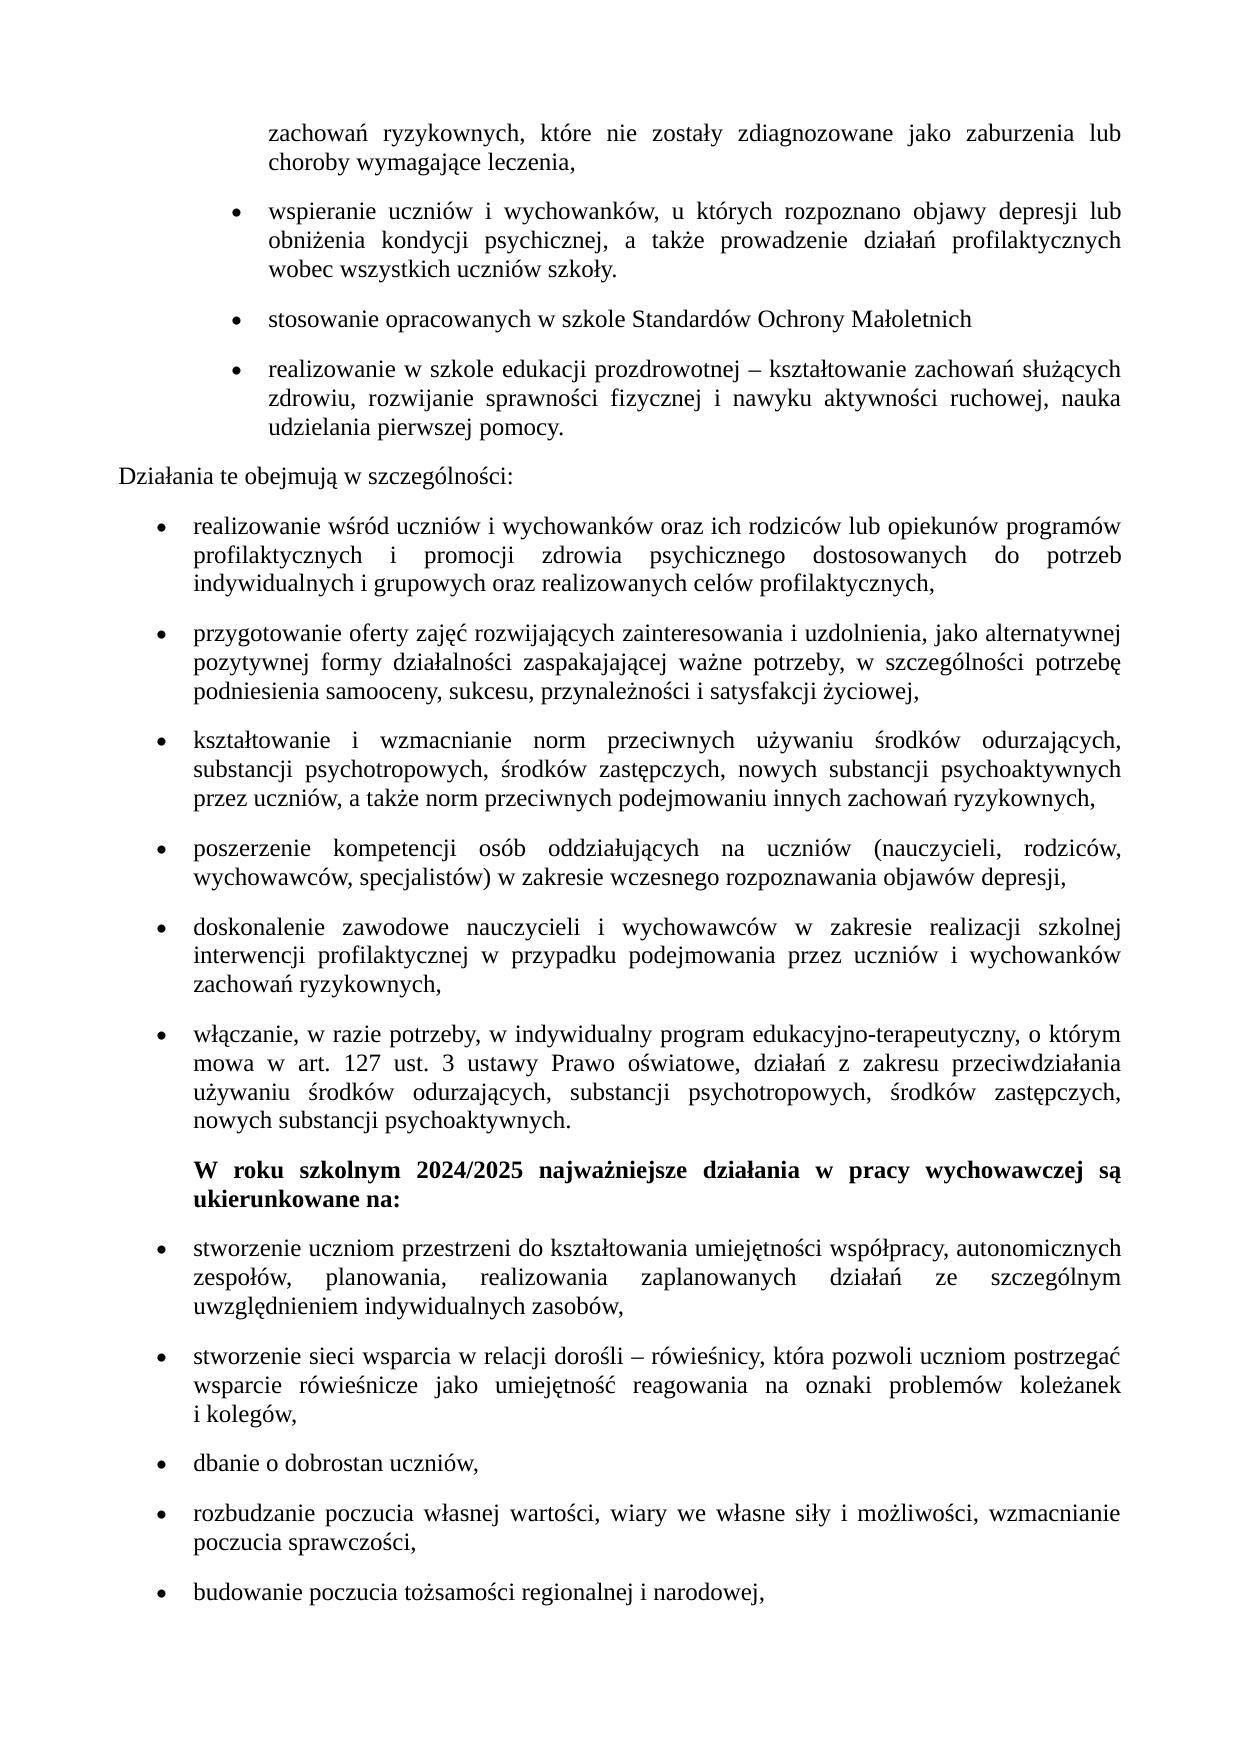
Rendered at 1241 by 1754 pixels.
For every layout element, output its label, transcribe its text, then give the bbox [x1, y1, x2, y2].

list stworzenie sieci wsparcia w relacji dorośli – rówieśnicy, która pozwoli uczniom postrzegać wsparcie rówieśnicze jako umiejętność reagowania na oznaki problemów koleżanek i kolegów, [156, 1341, 1122, 1427]
list doskonalenie zawodowe nauczycieli i wychowawców w zakresie realizacji szkolnej interwencji profilaktycznej w przypadku podejmowania przez uczniów i wychowanków zachowań ryzykownych, [156, 912, 1122, 998]
list poszerzenie kompetencji osób oddziałujących na uczniów (nauczycieli, rodziców, wychowawców, specjalistów) w zakresie wczesnego rozpoznawania objawów depresji, [156, 833, 1122, 891]
list realizowanie wśród uczniów i wychowanków oraz ich rodziców lub opiekunów programów profilaktycznych i promocji zdrowia psychicznego dostosowanych do potrzeb indywidualnych i grupowych oraz realizowanych celów profilaktycznych, [156, 511, 1122, 597]
list rozbudzanie poczucia własnej wartości, wiary we własne siły i możliwości, wzmacnianie poczucia sprawczości, [156, 1498, 1122, 1556]
list stosowanie opracowanych w szkole Standardów Ochrony Małoletnich [231, 304, 1122, 333]
list zachowań ryzykownych, które nie zostały zdiagnozowane jako zaburzenia lub choroby wymagające leczenia, [231, 118, 1122, 176]
list W roku szkolnym 2024/2025 najważniejsze działania w pracy wychowawczej są ukierunkowane na: [156, 1155, 1122, 1213]
list realizowanie w szkole edukacji prozdrowotnej – kształtowanie zachowań służących zdrowiu, rozwijanie sprawności fizycznej i nawyku aktywności ruchowej, nauka udzielania pierwszej pomocy. [231, 354, 1122, 440]
list stworzenie uczniom przestrzeni do kształtowania umiejętności współpracy, autonomicznych zespołów, planowania, realizowania zaplanowanych działań ze szczególnym uwzględnieniem indywidualnych zasobów, [156, 1233, 1122, 1320]
list przygotowanie oferty zajęć rozwijających zainteresowania i uzdolnienia, jako alternatywnej pozytywnej formy działalności zaspakajającej ważne potrzeby, w szczególności potrzebę podniesienia samooceny, sukcesu, przynależności i satysfakcji życiowej, [156, 618, 1122, 705]
list włączanie, w razie potrzeby, w indywidualny program edukacyjno-terapeutyczny, o którym mowa w art. 127 ust. 3 ustawy Prawo oświatowe, działań z zakresu przeciwdziałania używaniu środków odurzających, substancji psychotropowych, środków zastępczych, nowych substancji psychoaktywnych. [156, 1019, 1122, 1134]
text Działania te obejmują w szczególności: [118, 461, 1122, 490]
list dbanie o dobrostan uczniów, [156, 1448, 1122, 1477]
list wspieranie uczniów i wychowanków, u których rozpoznano objawy depresji lub obniżenia kondycji psychicznej, a także prowadzenie działań profilaktycznych wobec wszystkich uczniów szkoły. [231, 196, 1122, 283]
list budowanie poczucia tożsamości regionalnej i narodowej, [156, 1577, 1122, 1606]
list kształtowanie i wzmacnianie norm przeciwnych używaniu środków odurzających, substancji psychotropowych, środków zastępczych, nowych substancji psychoaktywnych przez uczniów, a także norm przeciwnych podejmowaniu innych zachowań ryzykownych, [156, 726, 1122, 812]
